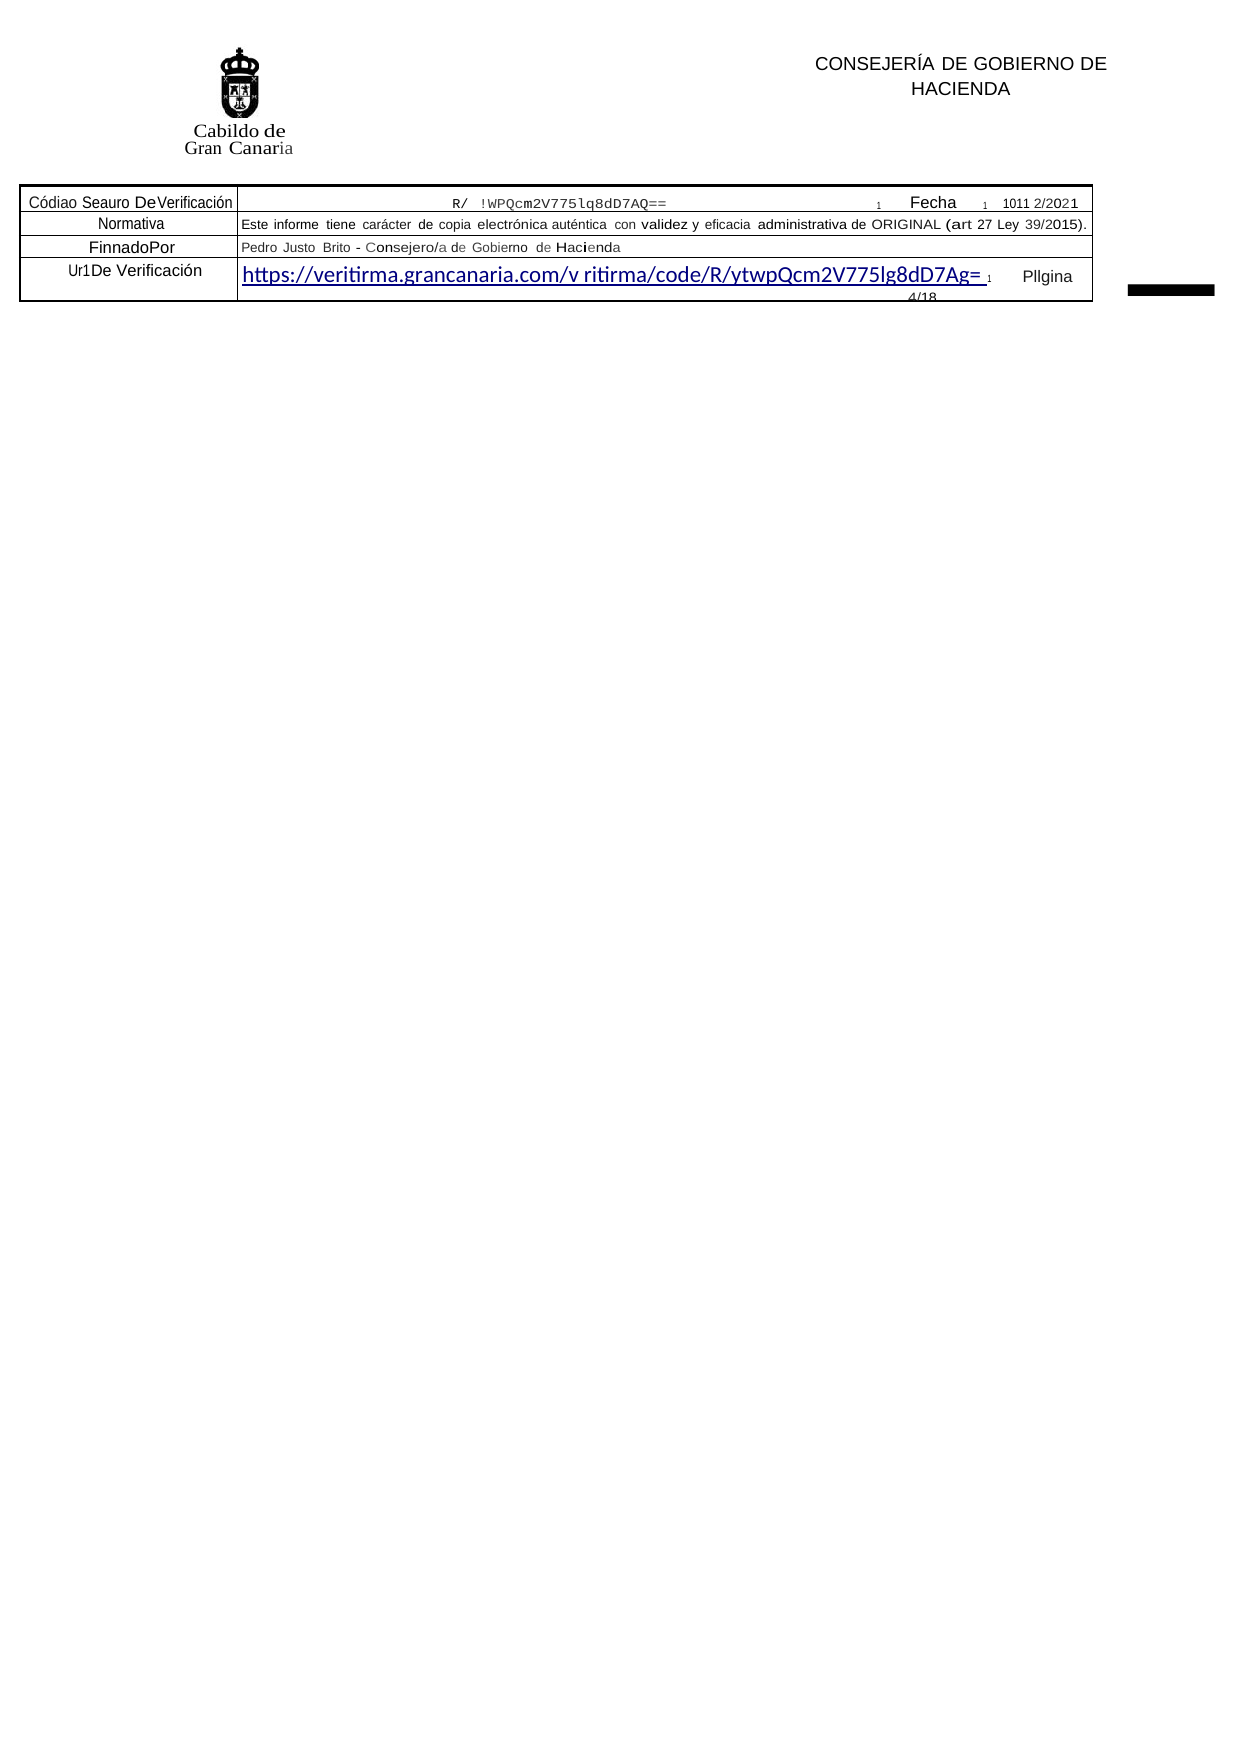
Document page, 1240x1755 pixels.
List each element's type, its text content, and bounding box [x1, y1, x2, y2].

table_header R/ !WPQcm2V775lq8dD7AQ== 1 Fecha 1 1011 2/2021 [238, 187, 1092, 211]
table_cell Normativa [21, 212, 237, 234]
table_cell Ur1De Verificación [21, 258, 237, 300]
table_cell Este informe tiene carácter de copia electrónica auténtica con validez y eficacia administrativa de ORIGINAL (art 27 Ley 39/2015). [238, 212, 1092, 234]
table_cell FinnadoPor [21, 236, 237, 257]
table_header Códiao Seauro DeVerificación [21, 187, 237, 211]
text - [8, 184, 1231, 327]
table_cell Pedro Justo Brito - Consejero/a de Gobierno de Hacienda [238, 236, 1092, 257]
table_cell https://veritirma.grancanaria.com/v ritirma/code/R/ytwpQcm2V775lg8dD7Ag= 1 Pllgina 4/18 1 [238, 258, 1092, 300]
